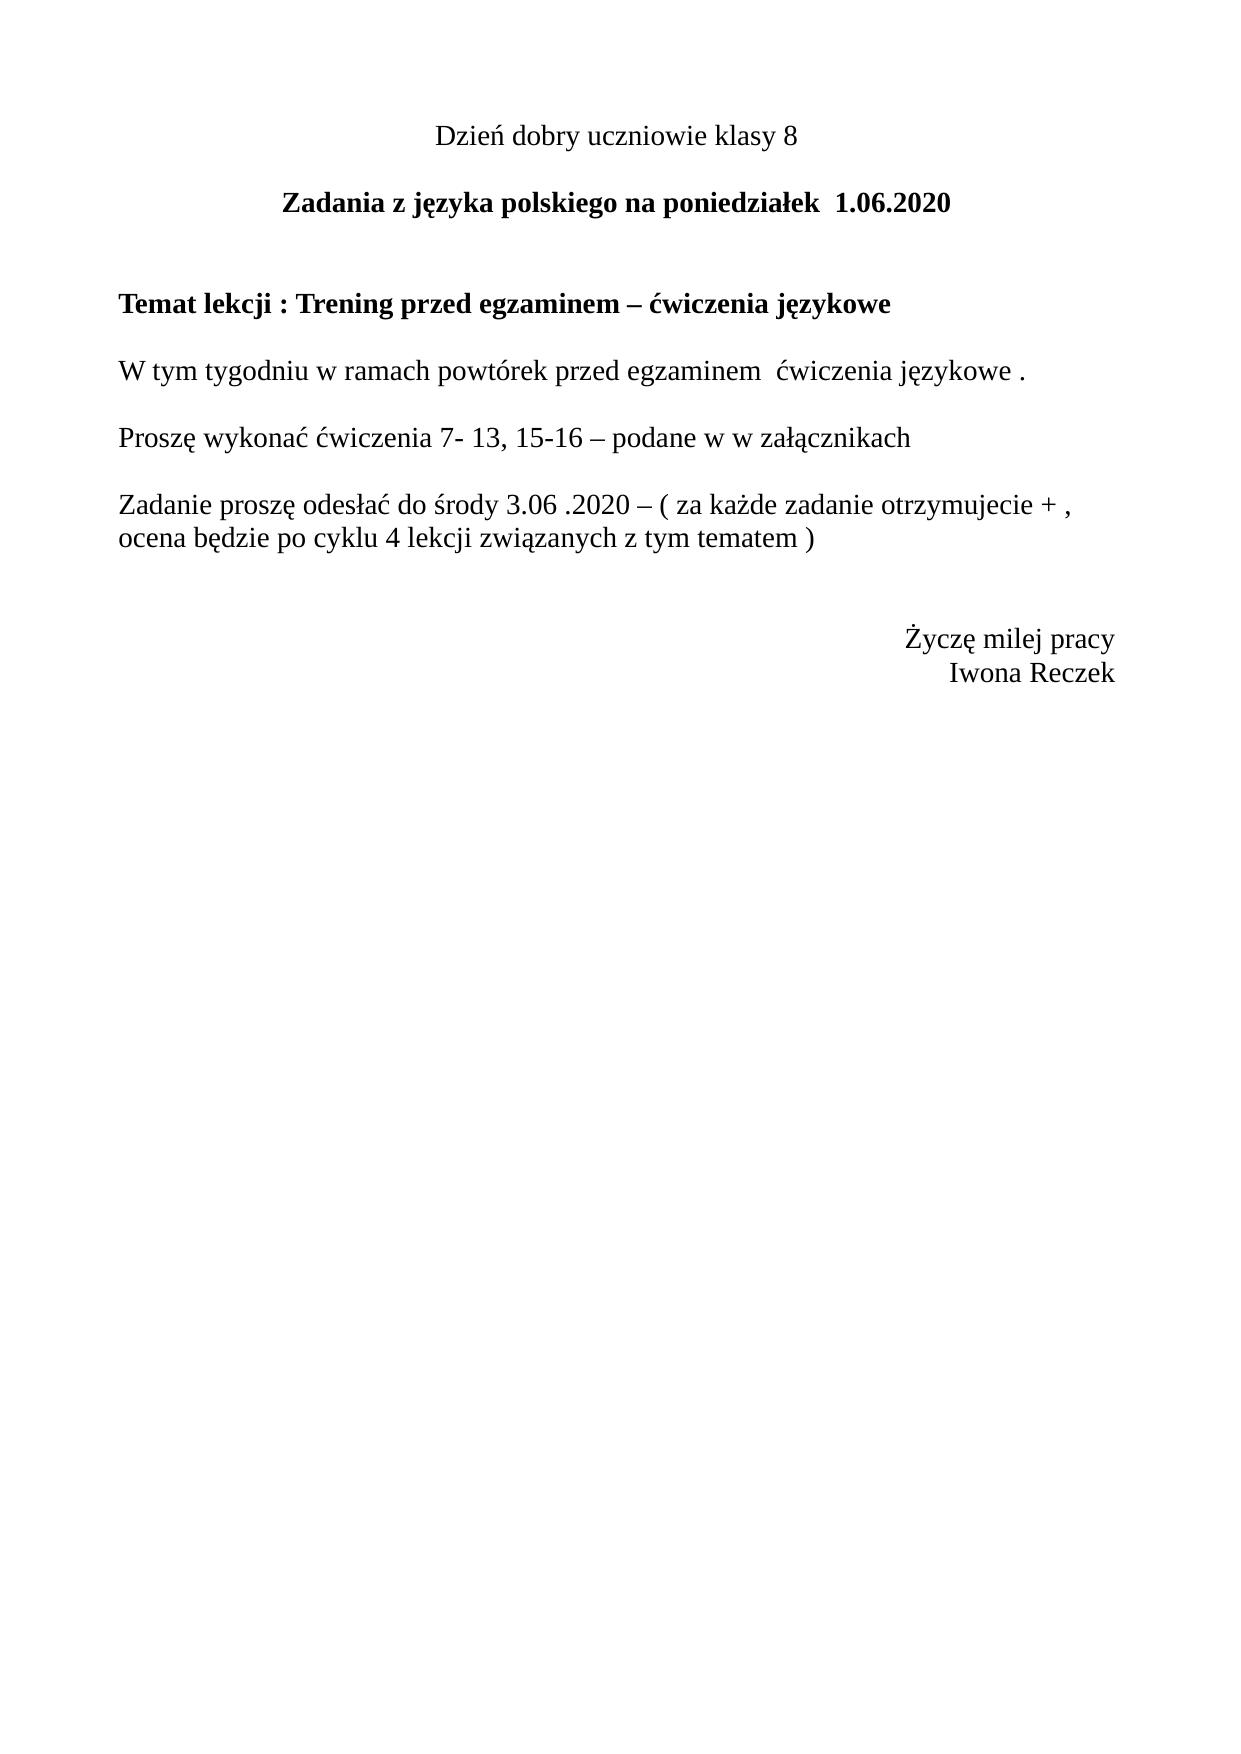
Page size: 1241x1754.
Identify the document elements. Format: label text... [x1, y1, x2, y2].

text Proszę wykonać ćwiczenia 7- 13, 15-16 – podane w w załącznikach [118, 420, 1122, 453]
text Temat lekcji : Trening przed egzaminem – ćwiczenia językowe [118, 286, 1122, 319]
text W tym tygodniu w ramach powtórek przed egzaminem ćwiczenia językowe . [118, 353, 1122, 386]
text Życzę milej pracy [118, 621, 1122, 655]
text Dzień dobry uczniowie klasy 8 [118, 118, 1122, 152]
text Iwona Reczek [118, 655, 1122, 688]
text Zadanie proszę odesłać do środy 3.06 .2020 – ( za każde zadanie otrzymujecie + , ocena będzie po cyklu 4 lekcji związanych z tym tematem ) [118, 487, 1122, 554]
text Zadania z języka polskiego na poniedziałek 1.06.2020 [118, 185, 1122, 219]
